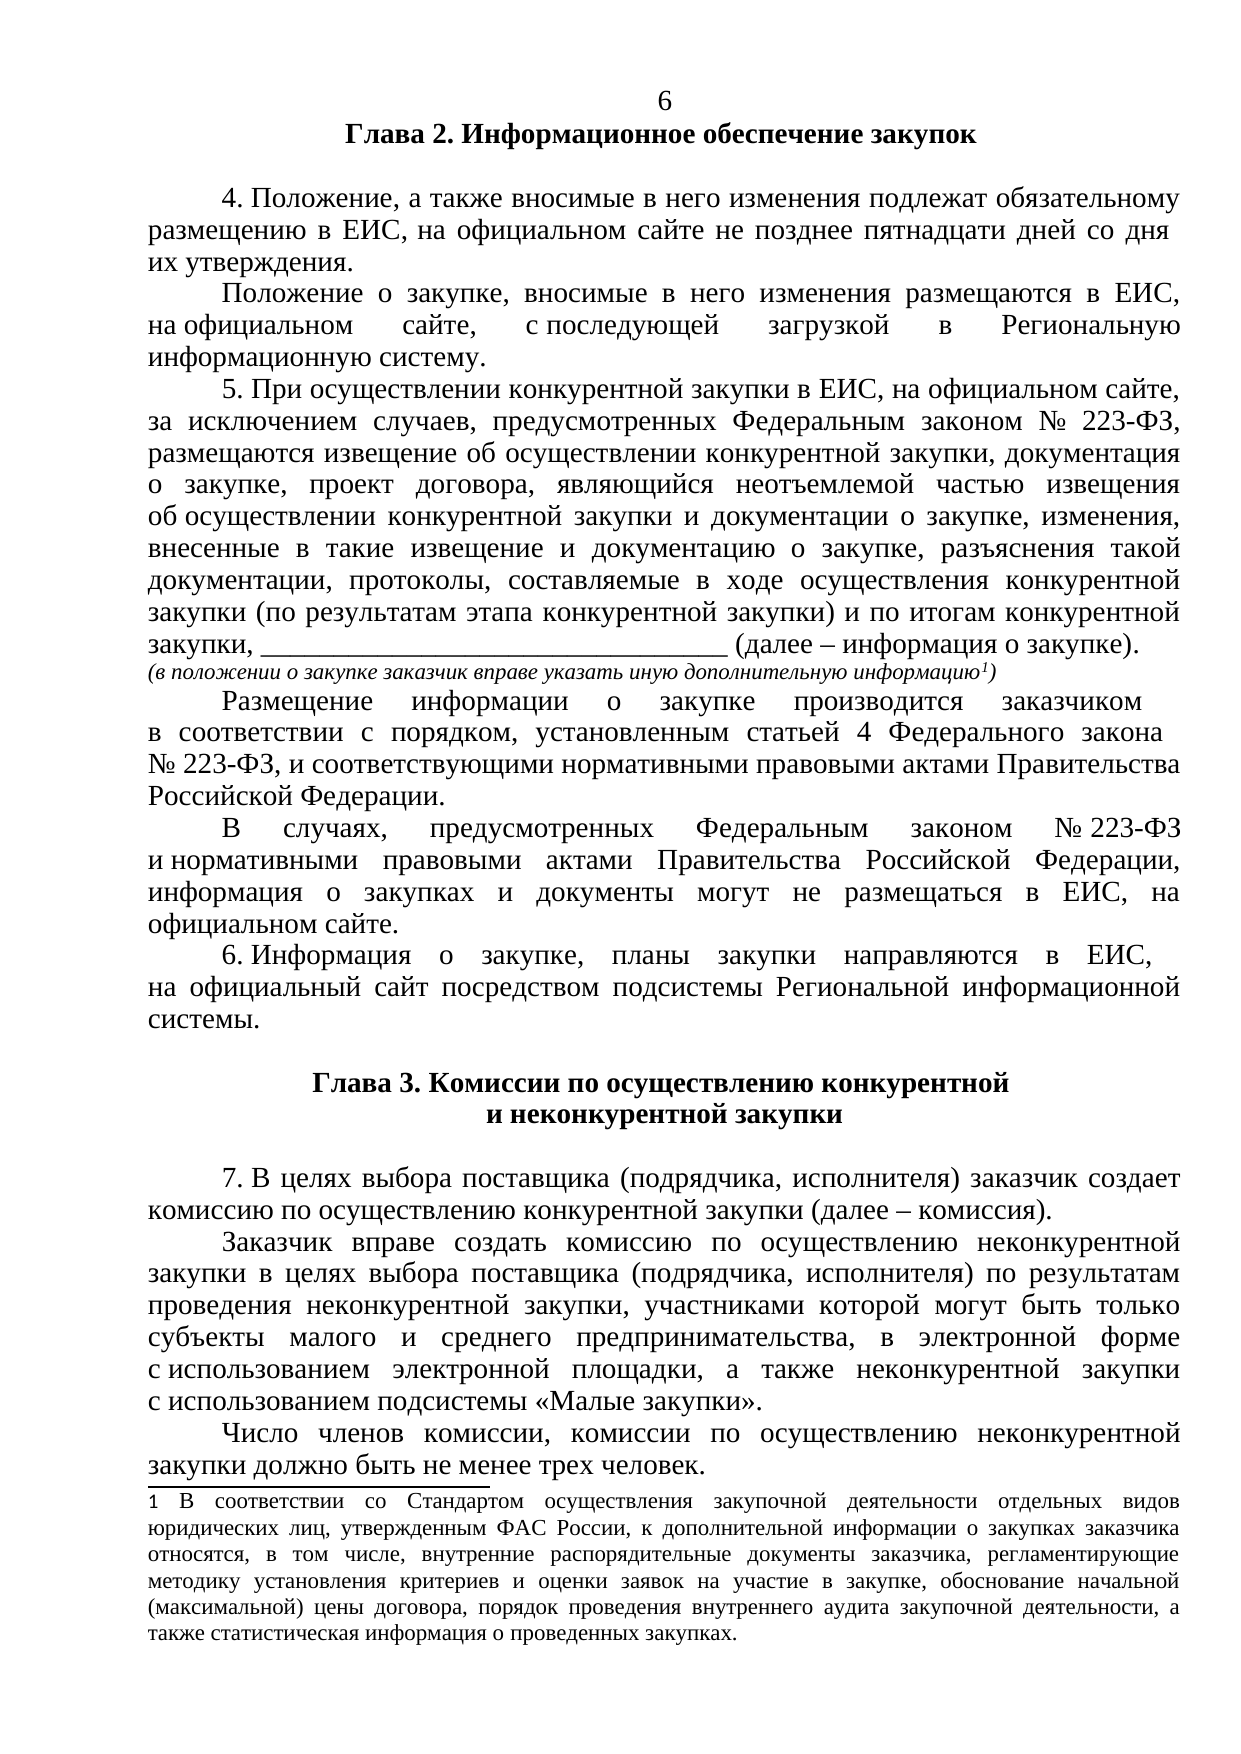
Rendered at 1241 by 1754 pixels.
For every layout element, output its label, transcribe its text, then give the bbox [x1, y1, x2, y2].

text 7. В целях выбора поставщика (подрядчика, исполнителя) заказчик создает комиссию по осуществлению конкурентной закупки (далее – комиссия). [148, 1162, 1181, 1226]
text Глава 2. Информационное обеспечение закупок [148, 118, 1181, 150]
text Заказчик вправе создать комиссию по осуществлению неконкурентной закупки в целях выбора поставщика (подрядчика, исполнителя) по результатам проведения неконкурентной закупки, участниками которой могут быть только субъекты малого и среднего предпринимательства, в электронной форме с использованием электронной площадки, а также неконкурентной закупки с использованием подсистемы «Малые закупки». [148, 1226, 1181, 1417]
text Число членов комиссии, комиссии по осуществлению неконкурентной закупки должно быть не менее трех человек. [148, 1417, 1181, 1480]
text 5. При осуществлении конкурентной закупки в ЕИС, на официальном сайте, за исключением случаев, предусмотренных Федеральным законом № 223-ФЗ, размещаются извещение об осуществлении конкурентной закупки, документация о закупке, проект договора, являющийся неотъемлемой частью извещения об осуществлении конкурентной закупки и документации о закупке, изменения, внесенные в такие извещение и документацию о закупке, разъяснения такой документации, протоколы, составляемые в ходе осуществления конкурентной закупки (по результатам этапа конкурентной закупки) и по итогам конкурентной закупки, ________________________________ (далее – информация о закупке). [148, 373, 1181, 659]
text Размещение информации о закупке производится заказчиком в соответствии с порядком, установленным статьей 4 Федерального закона № 223-ФЗ, и соответствующими нормативными правовыми актами Правительства Российской Федерации. [148, 684, 1181, 812]
text 6. Информация о закупке, планы закупки направляются в ЕИС, на официальный сайт посредством подсистемы Региональной информационной системы. [148, 939, 1181, 1035]
text (в положении о закупке заказчик вправе указать иную дополнительную информацию) [148, 659, 1181, 684]
text Положение о закупке, вносимые в него изменения размещаются в ЕИС, на официальном сайте, с последующей загрузкой в Региональную информационную систему. [148, 277, 1181, 373]
text 4. Положение, а также вносимые в него изменения подлежат обязательному размещению в ЕИС, на официальном сайте не позднее пятнадцати дней со дня их утверждения. [148, 182, 1181, 277]
text В соответствии со Стандартом осуществления закупочной деятельности отдельных видов юридических лиц, утвержденным ФАС России, к дополнительной информации о закупках заказчика относятся, в том числе, внутренние распорядительные документы заказчика, регламентирующие методику установления критериев и оценки заявок на участие в закупке, обоснование начальной (максимальной) цены договора, порядок проведения внутреннего аудита закупочной деятельности, а также статистическая информация о проведенных закупках. [148, 1487, 1181, 1646]
text Глава 3. Комиссии по осуществлению конкурентной [148, 1067, 1181, 1098]
text В случаях, предусмотренных Федеральным законом № 223-ФЗ и нормативными правовыми актами Правительства Российской Федерации, информация о закупках и документы могут не размещаться в ЕИС, на официальном сайте. [148, 812, 1181, 939]
text и неконкурентной закупки [148, 1098, 1181, 1130]
